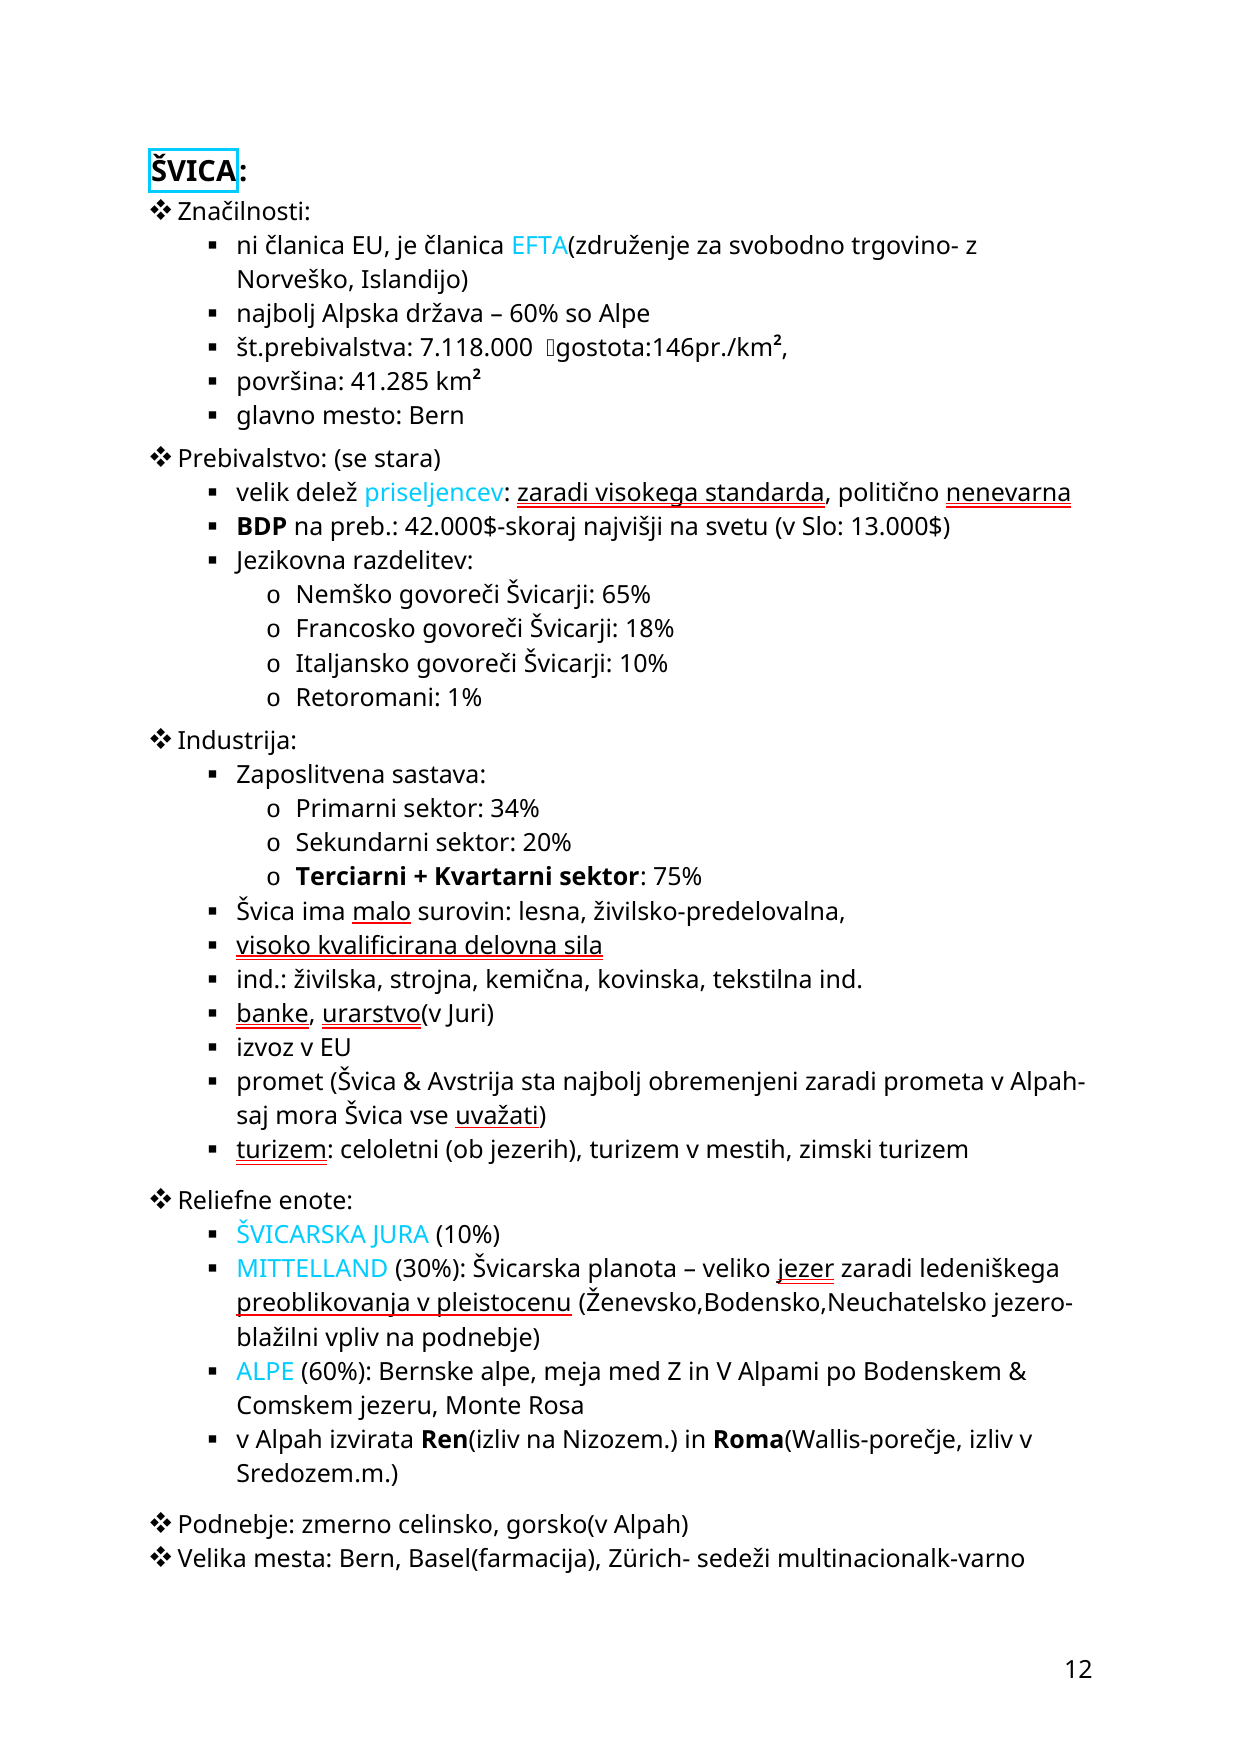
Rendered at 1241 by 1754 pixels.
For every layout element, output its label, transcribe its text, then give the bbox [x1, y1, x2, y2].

list ind.: živilska, strojna, kemična, kovinska, tekstilna ind. [207, 961, 1093, 996]
list MITTELLAND (30%): Švicarska planota – veliko jezer zaradi ledeniškega preoblikovanja v pleistocenu (Ženevsko,Bodensko,Neuchatelsko jezero-blažilni vpliv na podnebje) [207, 1251, 1093, 1353]
list promet (Švica & Avstrija sta najbolj obremenjeni zaradi prometa v Alpah-saj mora Švica vse uvažati) [207, 1064, 1093, 1132]
list turizem: celoletni (ob jezerih), turizem v mestih, zimski turizem [207, 1132, 1093, 1166]
list Velika mesta: Bern, Basel(farmacija), Zürich- sedeži multinacionalk-varno [148, 1541, 1093, 1575]
list glavno mesto: Bern [207, 398, 1093, 432]
list visoko kvalificirana delovna sila [207, 927, 1093, 961]
list Francosko govoreči Švicarji: 18% [266, 611, 1093, 645]
list izvoz v EU [207, 1029, 1093, 1064]
list v Alpah izvirata Ren(izliv na Nizozem.) in Roma(Wallis-porečje, izliv v Sredozem.m.) [207, 1421, 1093, 1489]
list BDP na preb.: 42.000$-skoraj najvišji na svetu (v Slo: 13.000$) [207, 509, 1093, 543]
list Zaposlitvena sastava: [207, 756, 1093, 791]
list ŠVICARSKA JURA (10%) [207, 1217, 1093, 1251]
list Švica ima malo surovin: lesna, živilsko-predelovalna, [207, 893, 1093, 927]
text ŠVICA [151, 151, 236, 190]
list št.prebivalstva: 7.118.000 gostota:146pr./km2, [207, 330, 1093, 364]
list Sekundarni sektor: 20% [266, 825, 1093, 859]
list banke, urarstvo(v Juri) [207, 996, 1093, 1029]
text : [239, 148, 1093, 193]
list Podnebje: zmerno celinsko, gorsko(v Alpah) [148, 1507, 1093, 1541]
list najbolj Alpska država – 60% so Alpe [207, 296, 1093, 330]
list Terciarni + Kvartarni sektor: 75% [266, 859, 1093, 893]
list Jezikovna razdelitev: [207, 543, 1093, 577]
list Industrija: [148, 722, 1093, 756]
list Nemško govoreči Švicarji: 65% [266, 577, 1093, 611]
list Primarni sektor: 34% [266, 791, 1093, 825]
list Retoromani: 1% [266, 679, 1093, 714]
list velik delež priseljencev: zaradi visokega standarda, politično nenevarna [207, 474, 1093, 509]
list površina: 41.285 km2 [207, 364, 1093, 398]
list Prebivalstvo: (se stara) [148, 441, 1093, 474]
list ALPE (60%): Bernske alpe, meja med Z in V Alpami po Bodenskem & Comskem jezeru, Monte Rosa [207, 1353, 1093, 1421]
list ni članica EU, je članica EFTA(združenje za svobodno trgovino- z Norveško, Islandijo) [207, 228, 1093, 296]
list Značilnosti: [148, 193, 1093, 228]
list Reliefne enote: [148, 1183, 1093, 1217]
list Italjansko govoreči Švicarji: 10% [266, 645, 1093, 679]
